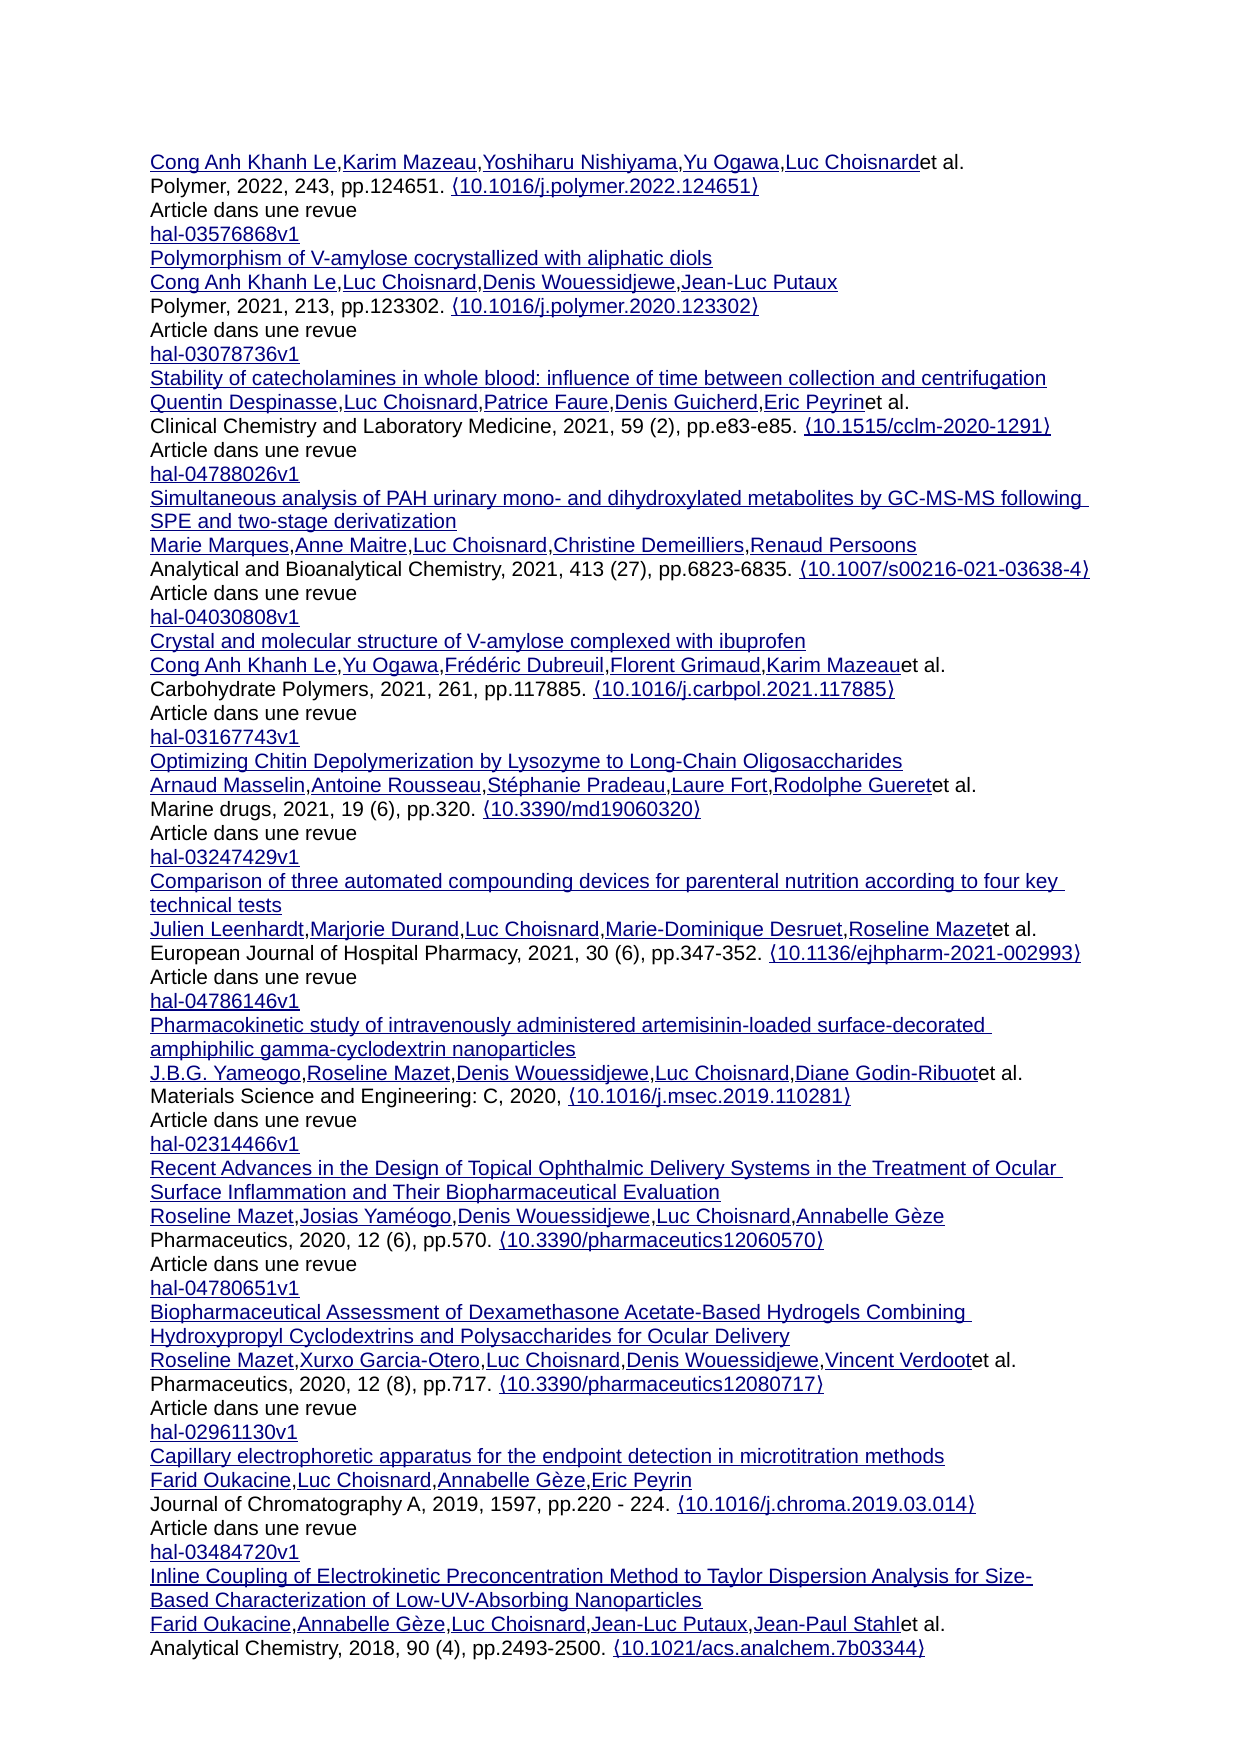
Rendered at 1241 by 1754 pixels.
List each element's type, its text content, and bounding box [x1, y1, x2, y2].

table_cell Optimizing Chitin Depolymerization by Lysozyme to Long-Chain Oligosaccharides Arnaud Masselin,Antoine Rousseau,Stéphanie Pradeau,Laure Fort,Rodolphe Gueretet al. Marine drugs, 2021, 19 (6), pp.320. ⟨10.3390/md19060320⟩ Article dans une revue hal-03247429v1 [150, 749, 1090, 869]
table_cell Stability of catecholamines in whole blood: influence of time between collection and centrifugation Quentin Despinasse,Luc Choisnard,Patrice Faure,Denis Guicherd,Eric Peyrinet al. Clinical Chemistry and Laboratory Medicine, 2021, 59 (2), pp.e83-e85. ⟨10.1515/cclm-2020-1291⟩ Article dans une revue hal-04788026v1 [150, 366, 1090, 485]
table_cell Crystal and molecular structure of V-amylose complexed with ibuprofen Cong Anh Khanh Le,Yu Ogawa,Frédéric Dubreuil,Florent Grimaud,Karim Mazeauet al. Carbohydrate Polymers, 2021, 261, pp.117885. ⟨10.1016/j.carbpol.2021.117885⟩ Article dans une revue hal-03167743v1 [150, 629, 1090, 749]
table_cell Inline Coupling of Electrokinetic Preconcentration Method to Taylor Dispersion Analysis for Size-Based Characterization of Low-UV-Absorbing Nanoparticles Farid Oukacine,Annabelle Gèze,Luc Choisnard,Jean-Luc Putaux,Jean-Paul Stahlet al. Analytical Chemistry, 2018, 90 (4), pp.2493-2500. ⟨10.1021/acs.analchem.7b03344⟩ [150, 1564, 1090, 1659]
table_cell Recent Advances in the Design of Topical Ophthalmic Delivery Systems in the Treatment of Ocular Surface Inflammation and Their Biopharmaceutical Evaluation Roseline Mazet,Josias Yaméogo,Denis Wouessidjewe,Luc Choisnard,Annabelle Gèze Pharmaceutics, 2020, 12 (6), pp.570. ⟨10.3390/pharmaceutics12060570⟩ Article dans une revue hal-04780651v1 [150, 1156, 1090, 1300]
table_cell Cong Anh Khanh Le,Karim Mazeau,Yoshiharu Nishiyama,Yu Ogawa,Luc Choisnardet al. Polymer, 2022, 243, pp.124651. ⟨10.1016/j.polymer.2022.124651⟩ Article dans une revue hal-03576868v1 [150, 150, 1090, 246]
table_cell Capillary electrophoretic apparatus for the endpoint detection in microtitration methods Farid Oukacine,Luc Choisnard,Annabelle Gèze,Eric Peyrin Journal of Chromatography A, 2019, 1597, pp.220 - 224. ⟨10.1016/j.chroma.2019.03.014⟩ Article dans une revue hal-03484720v1 [150, 1444, 1090, 1563]
table_cell Biopharmaceutical Assessment of Dexamethasone Acetate-Based Hydrogels Combining Hydroxypropyl Cyclodextrins and Polysaccharides for Ocular Delivery Roseline Mazet,Xurxo Garcia-Otero,Luc Choisnard,Denis Wouessidjewe,Vincent Verdootet al. Pharmaceutics, 2020, 12 (8), pp.717. ⟨10.3390/pharmaceutics12080717⟩ Article dans une revue hal-02961130v1 [150, 1300, 1090, 1444]
table_cell Comparison of three automated compounding devices for parenteral nutrition according to four key technical tests Julien Leenhardt,Marjorie Durand,Luc Choisnard,Marie-Dominique Desruet,Roseline Mazetet al. European Journal of Hospital Pharmacy, 2021, 30 (6), pp.347-352. ⟨10.1136/ejhpharm-2021-002993⟩ Article dans une revue hal-04786146v1 [150, 869, 1090, 1012]
table_cell Polymorphism of V-amylose cocrystallized with aliphatic diols Cong Anh Khanh Le,Luc Choisnard,Denis Wouessidjewe,Jean-Luc Putaux Polymer, 2021, 213, pp.123302. ⟨10.1016/j.polymer.2020.123302⟩ Article dans une revue hal-03078736v1 [150, 246, 1090, 366]
table_cell Simultaneous analysis of PAH urinary mono- and dihydroxylated metabolites by GC-MS-MS following SPE and two-stage derivatization Marie Marques,Anne Maitre,Luc Choisnard,Christine Demeilliers,Renaud Persoons Analytical and Bioanalytical Chemistry, 2021, 413 (27), pp.6823-6835. ⟨10.1007/s00216-021-03638-4⟩ Article dans une revue hal-04030808v1 [150, 485, 1090, 629]
table_cell Pharmacokinetic study of intravenously administered artemisinin-loaded surface-decorated amphiphilic gamma-cyclodextrin nanoparticles J.B.G. Yameogo,Roseline Mazet,Denis Wouessidjewe,Luc Choisnard,Diane Godin-Ribuotet al. Materials Science and Engineering: C, 2020, ⟨10.1016/j.msec.2019.110281⟩ Article dans une revue hal-02314466v1 [150, 1013, 1090, 1156]
